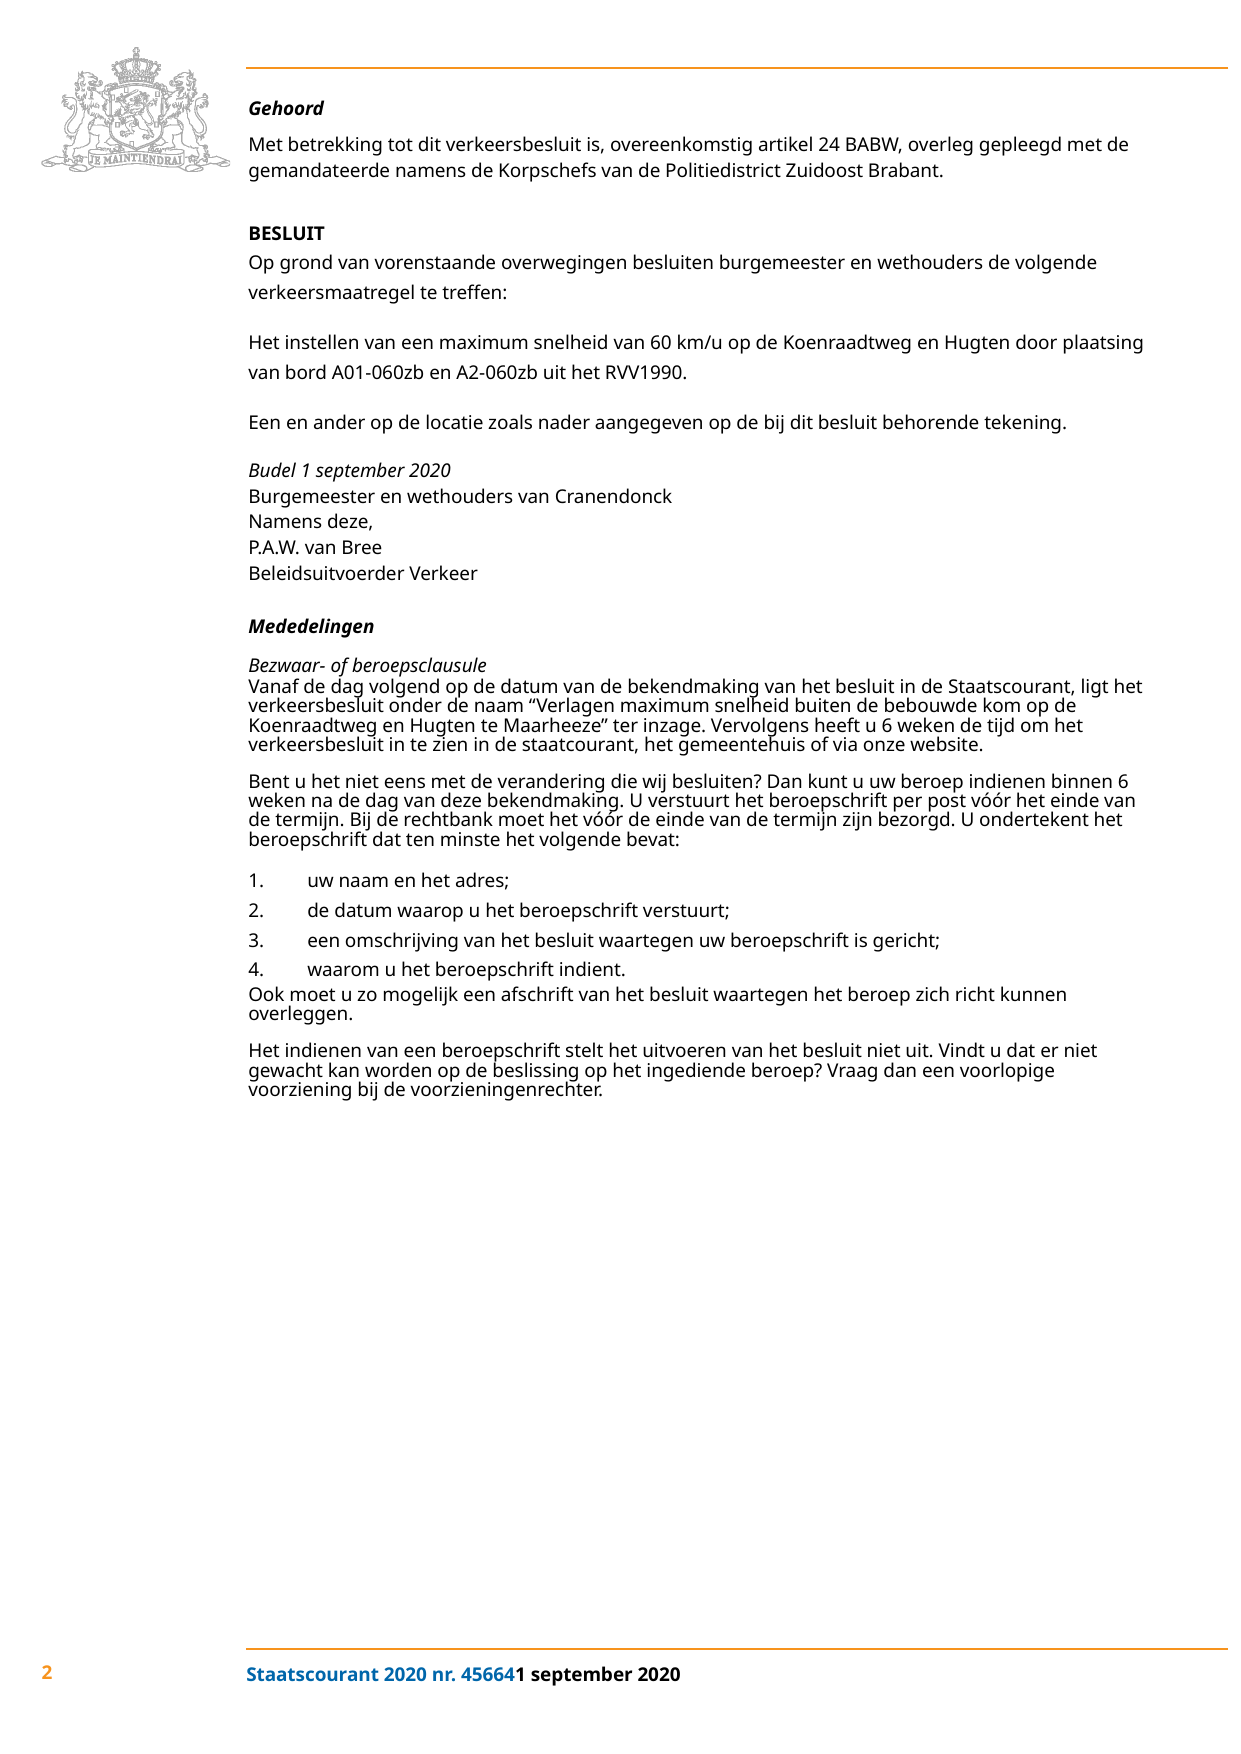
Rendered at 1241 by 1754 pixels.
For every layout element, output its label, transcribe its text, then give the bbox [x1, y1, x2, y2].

text Bezwaar- of beroepsclausule [248, 652, 1152, 678]
text Mededelingen [248, 613, 1152, 639]
text Budel 1 september 2020 [248, 457, 1152, 483]
text Met betrekking tot dit verkeersbesluit is, overeenkomstig artikel 24 BABW, overleg gepleegd met de gemandateerde namens de Korpschefs van de Politiedistrict Zuidoost Brabant. [248, 131, 1152, 183]
text Het indienen van een beroepschrift stelt het uitvoeren van het besluit niet uit. Vindt u dat er niet gewacht kan worden op de beslissing op het ingediende beroep? Vraag dan een voorlopige voorziening bij de voorzieningenrechter. [248, 1042, 1152, 1100]
text P.A.W. van Bree [248, 534, 1152, 560]
text Bent u het niet eens met de verandering die wij besluiten? Dan kunt u uw beroep indienen binnen 6 weken na de dag van deze bekendmaking. U verstuurt het beroepschrift per post vóór het einde van de termijn. Bij de rechtbank moet het vóór de einde van de termijn zijn bezorgd. U ondertekent het beroepschrift dat ten minste het volgende bevat: [248, 773, 1152, 850]
text Het instellen van een maximum snelheid van 60 km/u op de Koenraadtweg en Hugten door plaatsing van bord A01-060zb en A2-060zb uit het RVV1990. [248, 329, 1152, 385]
picture [41, 47, 231, 172]
text Namens deze, [248, 509, 1152, 534]
list de datum waarop u het beroepschrift verstuurt; [248, 897, 1152, 923]
text Op grond van vorenstaande overwegingen besluiten burgemeester en wethouders de volgende verkeersmaatregel te treffen: [248, 249, 1152, 305]
text Gehoord [248, 95, 1152, 121]
list uw naam en het adres; [248, 868, 1152, 893]
text Beleidsuitvoerder Verkeer [248, 560, 1152, 586]
list waarom u het beroepschrift indient. [248, 956, 1152, 982]
text Een en ander op de locatie zoals nader aangegeven op de bij dit besluit behorende tekening. [248, 409, 1152, 435]
text Ook moet u zo mogelijk een afschrift van het besluit waartegen het beroep zich richt kunnen overleggen. [248, 986, 1152, 1024]
list een omschrijving van het besluit waartegen uw beroepschrift is gericht; [248, 927, 1152, 953]
text Burgemeester en wethouders van Cranendonck [248, 483, 1152, 509]
text Vanaf de dag volgend op de datum van de bekendmaking van het besluit in de Staatscourant, ligt het verkeersbesluit onder de naam “Verlagen maximum snelheid buiten de bebouwde kom op de Koenraadtweg en Hugten te Maarheeze” ter inzage. Vervolgens heeft u 6 weken de tijd om het verkeersbesluit in te zien in de staatcourant, het gemeentehuis of via onze website. [248, 678, 1152, 755]
text BESLUIT [248, 220, 1152, 246]
